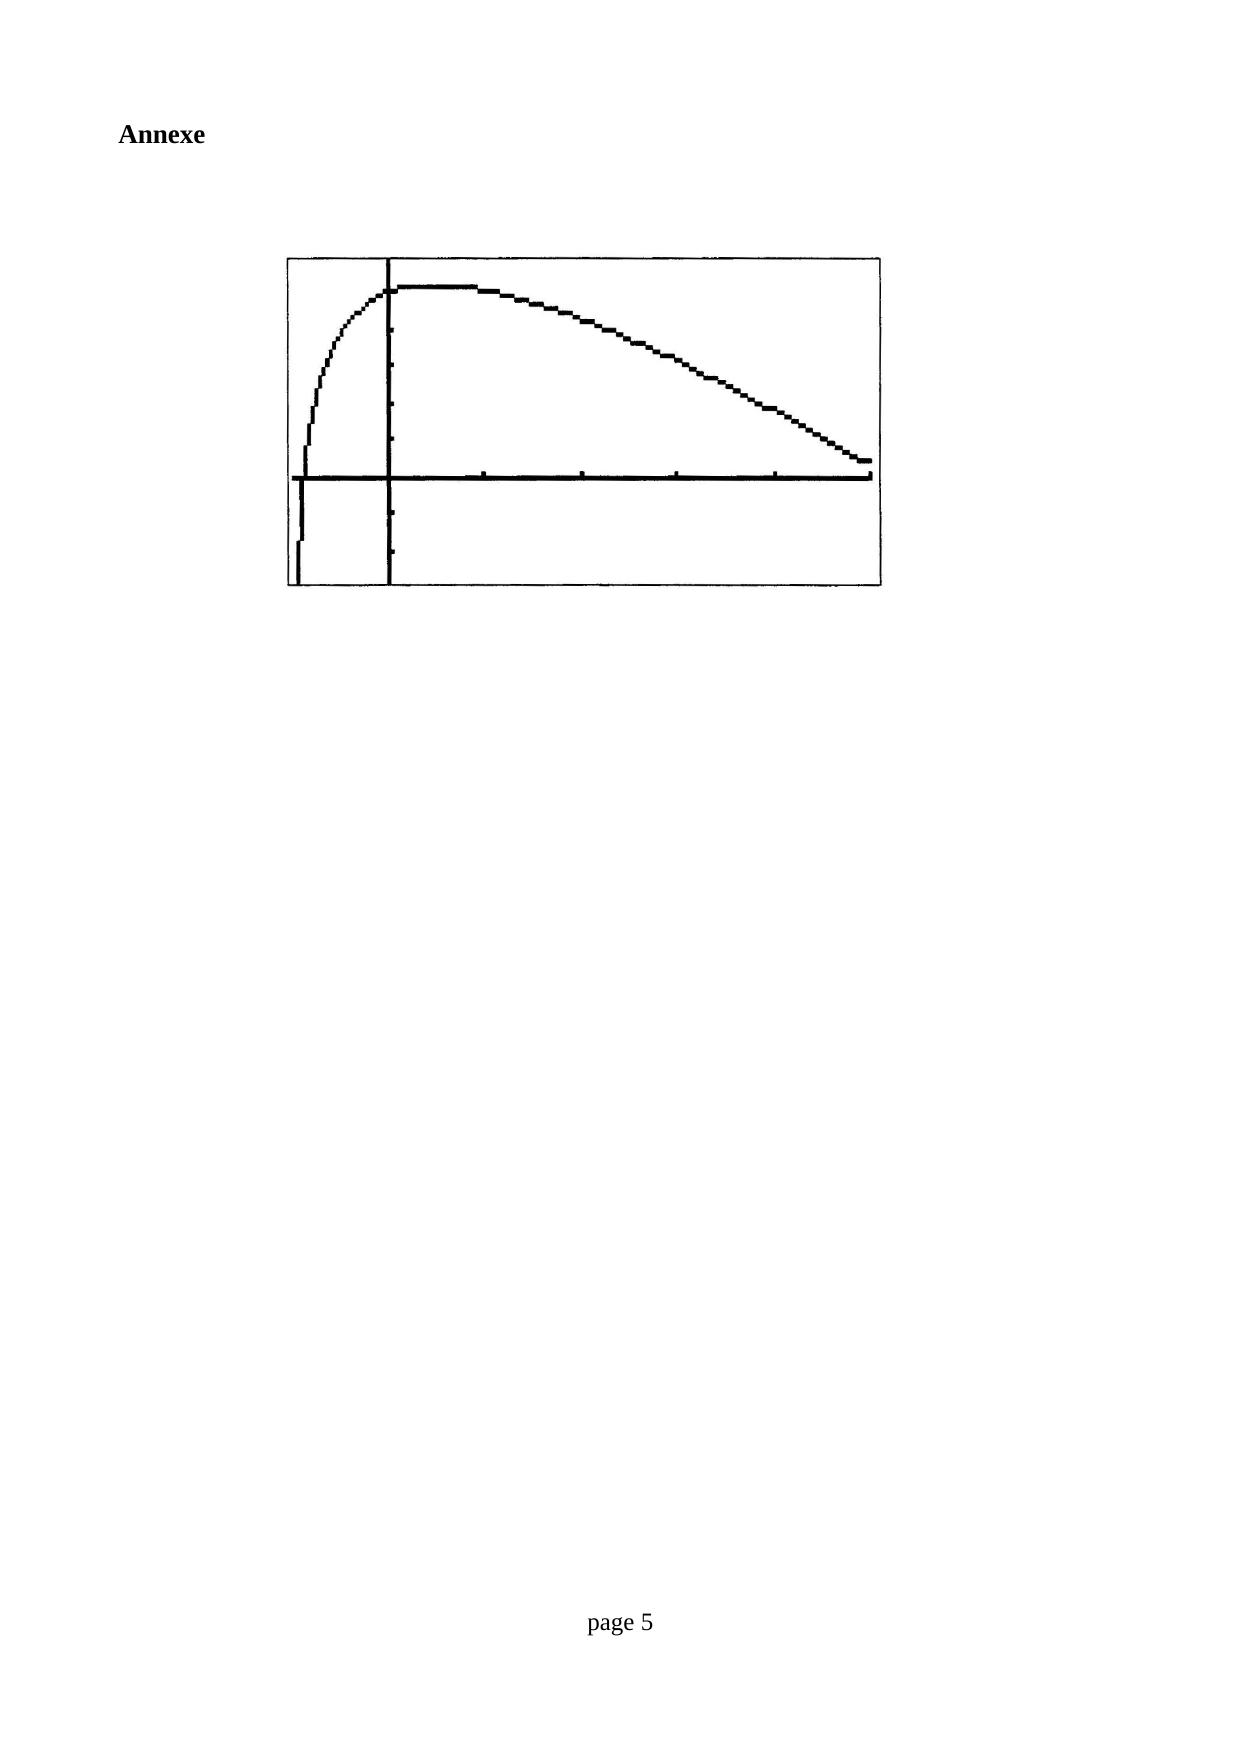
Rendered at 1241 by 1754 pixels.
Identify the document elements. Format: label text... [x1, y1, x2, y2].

text Annexe [118, 118, 1122, 149]
picture [279, 252, 888, 593]
